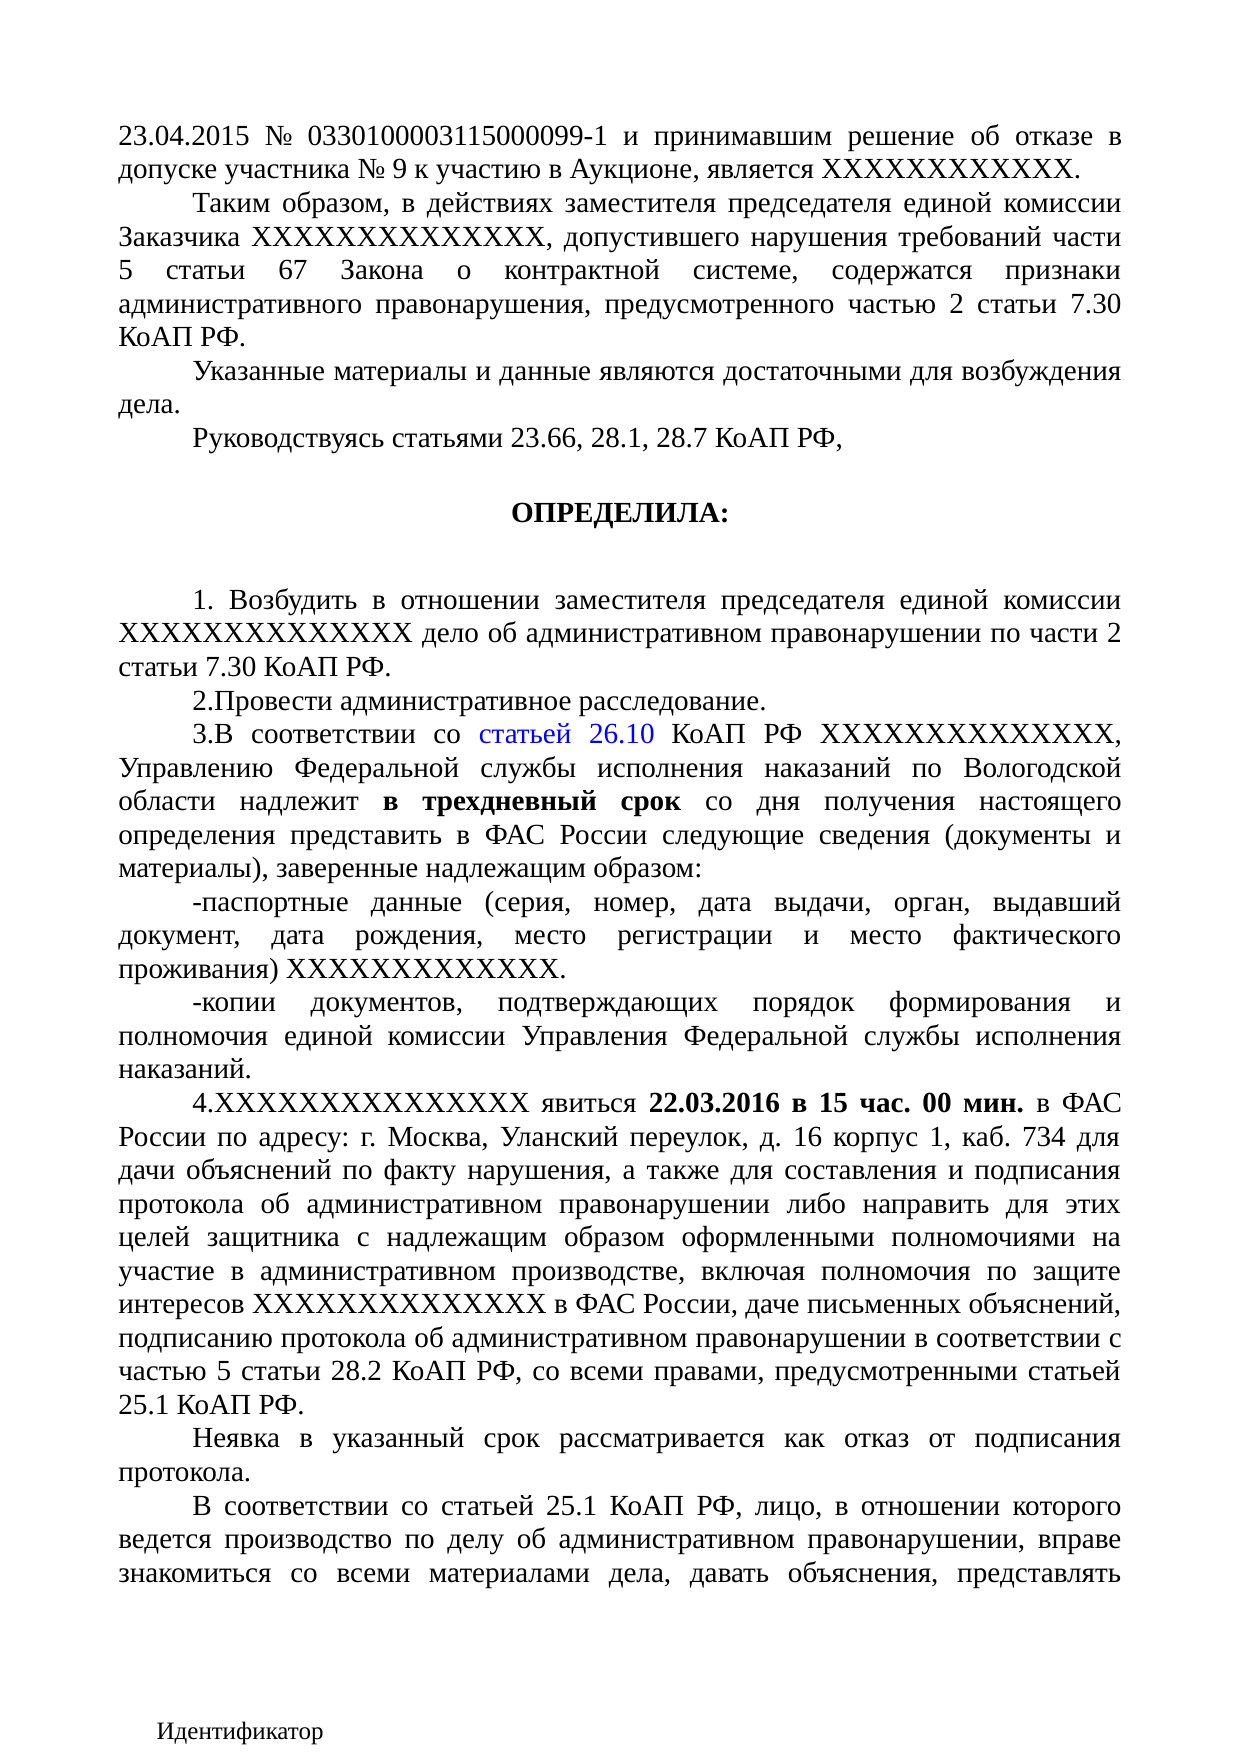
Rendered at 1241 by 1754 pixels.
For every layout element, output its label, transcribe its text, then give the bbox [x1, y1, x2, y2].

text 1. Возбудить в отношении заместителя председателя единой комиссии XXXXXXXXXXXXXX дело об административном правонарушении по части 2 статьи 7.30 КоАП РФ. [118, 582, 1122, 683]
text Таким образом, в действиях заместителя председателя единой комиссии Заказчика XXXXXXXXXXXXXX, допустившего нарушения требований части 5 статьи 67 Закона о контрактной системе, содержатся признаки административного правонарушения, предусмотренного частью 2 статьи 7.30 КоАП РФ. [118, 185, 1122, 353]
text Руководствуясь статьями 23.66, 28.1, 28.7 КоАП РФ, [118, 420, 1122, 453]
text В соответствии со статьей 25.1 КоАП РФ, лицо, в отношении которого ведется производство по делу об административном правонарушении, вправе знакомиться со всеми материалами дела, давать объяснения, представлять [118, 1488, 1122, 1588]
text 23.04.2015 № 0330100003115000099-1 и принимавшим решение об отказе в допуске участника № 9 к участию в Аукционе, является XXXXXXXXXXXX. [118, 118, 1122, 185]
text -паспортные данные (серия, номер, дата выдачи, орган, выдавший документ, дата рождения, место регистрации и место фактического проживания) XXXXXXXXXXXXX. [118, 884, 1122, 984]
text ОПРЕДЕЛИЛА: [118, 495, 1122, 528]
text Неявка в указанный срок рассматривается как отказ от подписания протокола. [118, 1421, 1122, 1488]
text 3.В соответствии со статьей 26.10 КоАП РФ XXXXXXXXXXXXXX, Управлению Федеральной службы исполнения наказаний по Вологодской области надлежит в трехдневный срок со дня получения настоящего определения представить в ФАС России следующие сведения (документы и материалы), заверенные надлежащим образом: [118, 716, 1122, 884]
text 2.Провести административное расследование. [118, 683, 1122, 716]
text 4.XXXXXXXXXXXXXXX явиться 22.03.2016 в 15 час. 00 мин. в ФАС России по адресу: г. Москва, Уланский переулок, д. 16 корпус 1, каб. 734 для дачи объяснений по факту нарушения, а также для составления и подписания протокола об административном правонарушении либо направить для этих целей защитника с надлежащим образом оформленными полномочиями на участие в административном производстве, включая полномочия по защите интересов XXXXXXXXXXXXXX в ФАС России, даче письменных объяснений, подписанию протокола об административном правонарушении в соответствии с частью 5 статьи 28.2 КоАП РФ, со всеми правами, предусмотренными статьей 25.1 КоАП РФ. [118, 1085, 1122, 1421]
text -копии документов, подтверждающих порядок формирования и полномочия единой комиссии Управления Федеральной службы исполнения наказаний. [118, 984, 1122, 1085]
text Указанные материалы и данные являются достаточными для возбуждения дела. [118, 353, 1122, 420]
